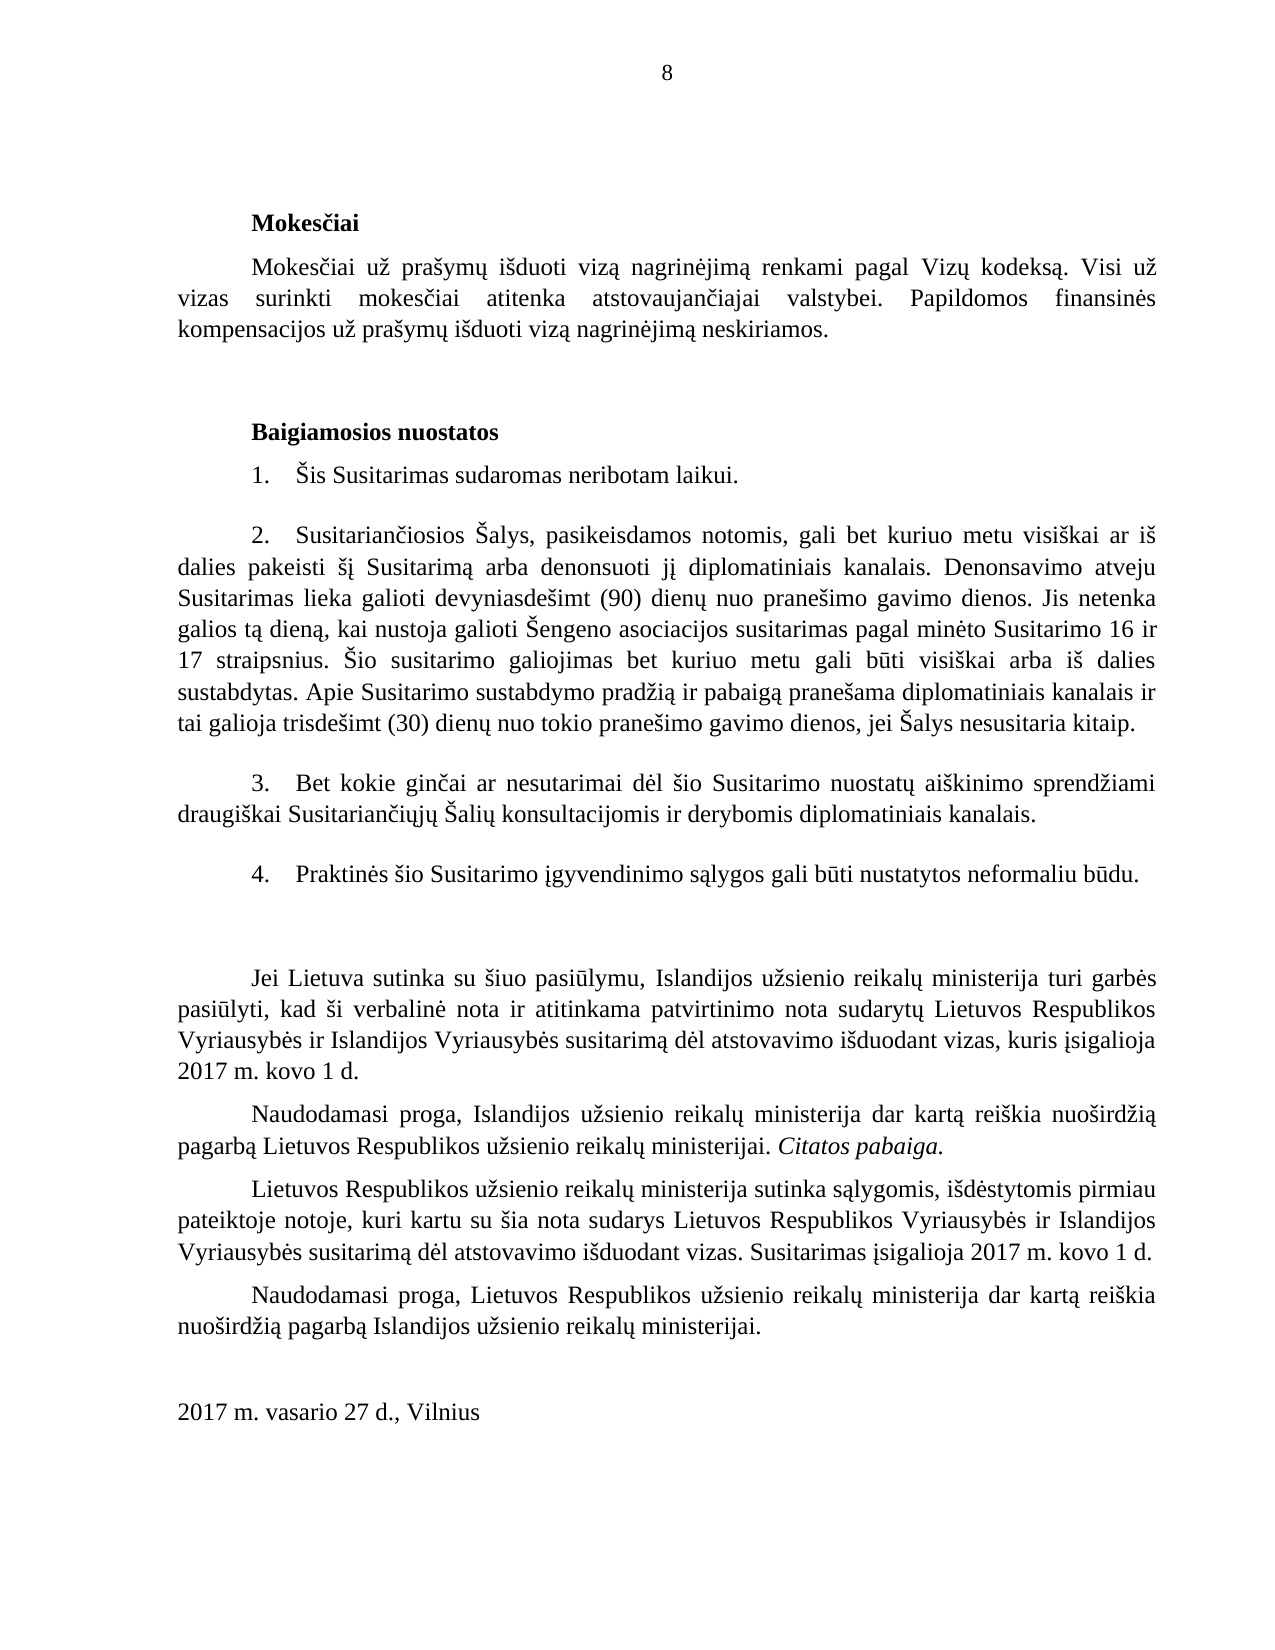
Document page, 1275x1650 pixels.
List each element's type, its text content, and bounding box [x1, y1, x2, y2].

text Jei Lietuva sutinka su šiuo pasiūlymu, Islandijos užsienio reikalų ministerija turi garbės pasiūlyti, kad ši verbalinė nota ir atitinkama patvirtinimo nota sudarytų Lietuvos Respublikos Vyriausybės ir Islandijos Vyriausybės susitarimą dėl atstovavimo išduodant vizas, kuris įsigalioja 2017 m. kovo 1 d. [177, 960, 1157, 1085]
text Mokesčiai už prašymų išduoti vizą nagrinėjimą renkami pagal Vizų kodeksą. Visi už vizas surinkti mokesčiai atitenka atstovaujančiajai valstybei. Papildomos finansinės kompensacijos už prašymų išduoti vizą nagrinėjimą neskiriamos. [177, 249, 1157, 343]
text 4. Praktinės šio Susitarimo įgyvendinimo sąlygos gali būti nustatytos neformaliu būdu. [177, 857, 1157, 888]
text 2017 m. vasario 27 d., Vilnius [177, 1395, 1157, 1426]
text 1. Šis Susitarimas sudaromas neribotam laikui. [177, 458, 1157, 489]
text Lietuvos Respublikos užsienio reikalų ministerija sutinka sąlygomis, išdėstytomis pirmiau pateiktoje notoje, kuri kartu su šia nota sudarys Lietuvos Respublikos Vyriausybės ir Islandijos Vyriausybės susitarimą dėl atstovavimo išduodant vizas. Susitarimas įsigalioja 2017 m. kovo 1 d. [177, 1172, 1157, 1265]
text Naudodamasi proga, Islandijos užsienio reikalų ministerija dar kartą reiškia nuoširdžią pagarbą Lietuvos Respublikos užsienio reikalų ministerijai. Citatos pabaiga. [177, 1097, 1157, 1159]
text 3. Bet kokie ginčai ar nesutarimai dėl šio Susitarimo nuostatų aiškinimo sprendžiami draugiškai Susitariančiųjų Šalių konsultacijomis ir derybomis diplomatiniais kanalais. [177, 766, 1157, 828]
text Baigiamosios nuostatos [177, 415, 1157, 446]
text Naudodamasi proga, Lietuvos Respublikos užsienio reikalų ministerija dar kartą reiškia nuoširdžią pagarbą Islandijos užsienio reikalų ministerijai. [177, 1277, 1157, 1340]
text Mokesčiai [177, 206, 1157, 237]
text 2. Susitariančiosios Šalys, pasikeisdamos notomis, gali bet kuriuo metu visiškai ar iš dalies pakeisti šį Susitarimą arba denonsuoti jį diplomatiniais kanalais. Denonsavimo atveju Susitarimas lieka galioti devyniasdešimt (90) dienų nuo pranešimo gavimo dienos. Jis netenka galios tą dieną, kai nustoja galioti Šengeno asociacijos susitarimas pagal minėto Susitarimo 16 ir 17 straipsnius. Šio susitarimo galiojimas bet kuriuo metu gali būti visiškai arba iš dalies sustabdytas. Apie Susitarimo sustabdymo pradžią ir pabaigą pranešama diplomatiniais kanalais ir tai galioja trisdešimt (30) dienų nuo tokio pranešimo gavimo dienos, jei Šalys nesusitaria kitaip. [177, 518, 1157, 737]
